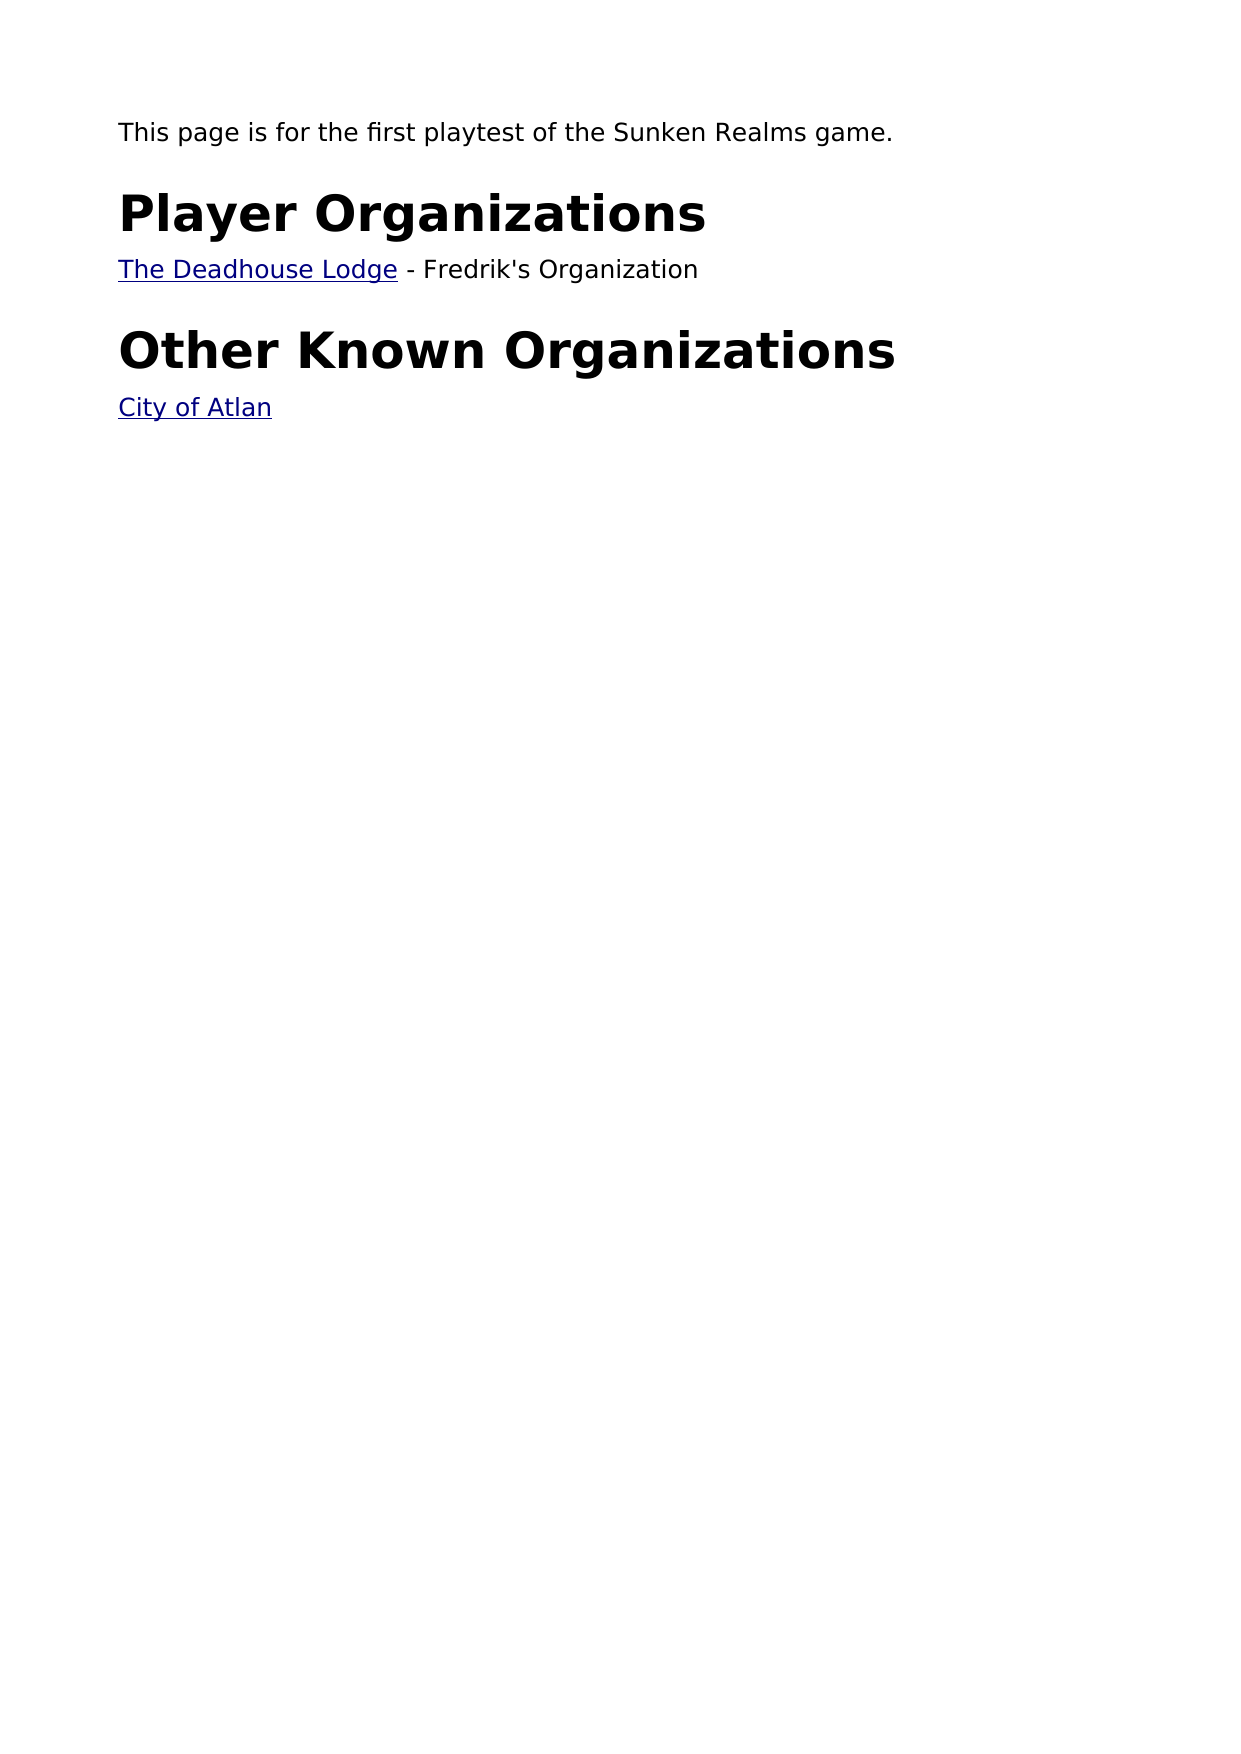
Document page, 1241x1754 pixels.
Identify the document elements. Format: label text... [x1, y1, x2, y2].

text This page is for the first playtest of the Sunken Realms game. [118, 118, 1122, 147]
subtitle Player Organizations [118, 185, 1122, 243]
text City of Atlan [118, 393, 1122, 422]
text The Deadhouse Lodge - Fredrik's Organization [118, 256, 1122, 285]
subtitle Other Known Organizations [118, 322, 1122, 380]
